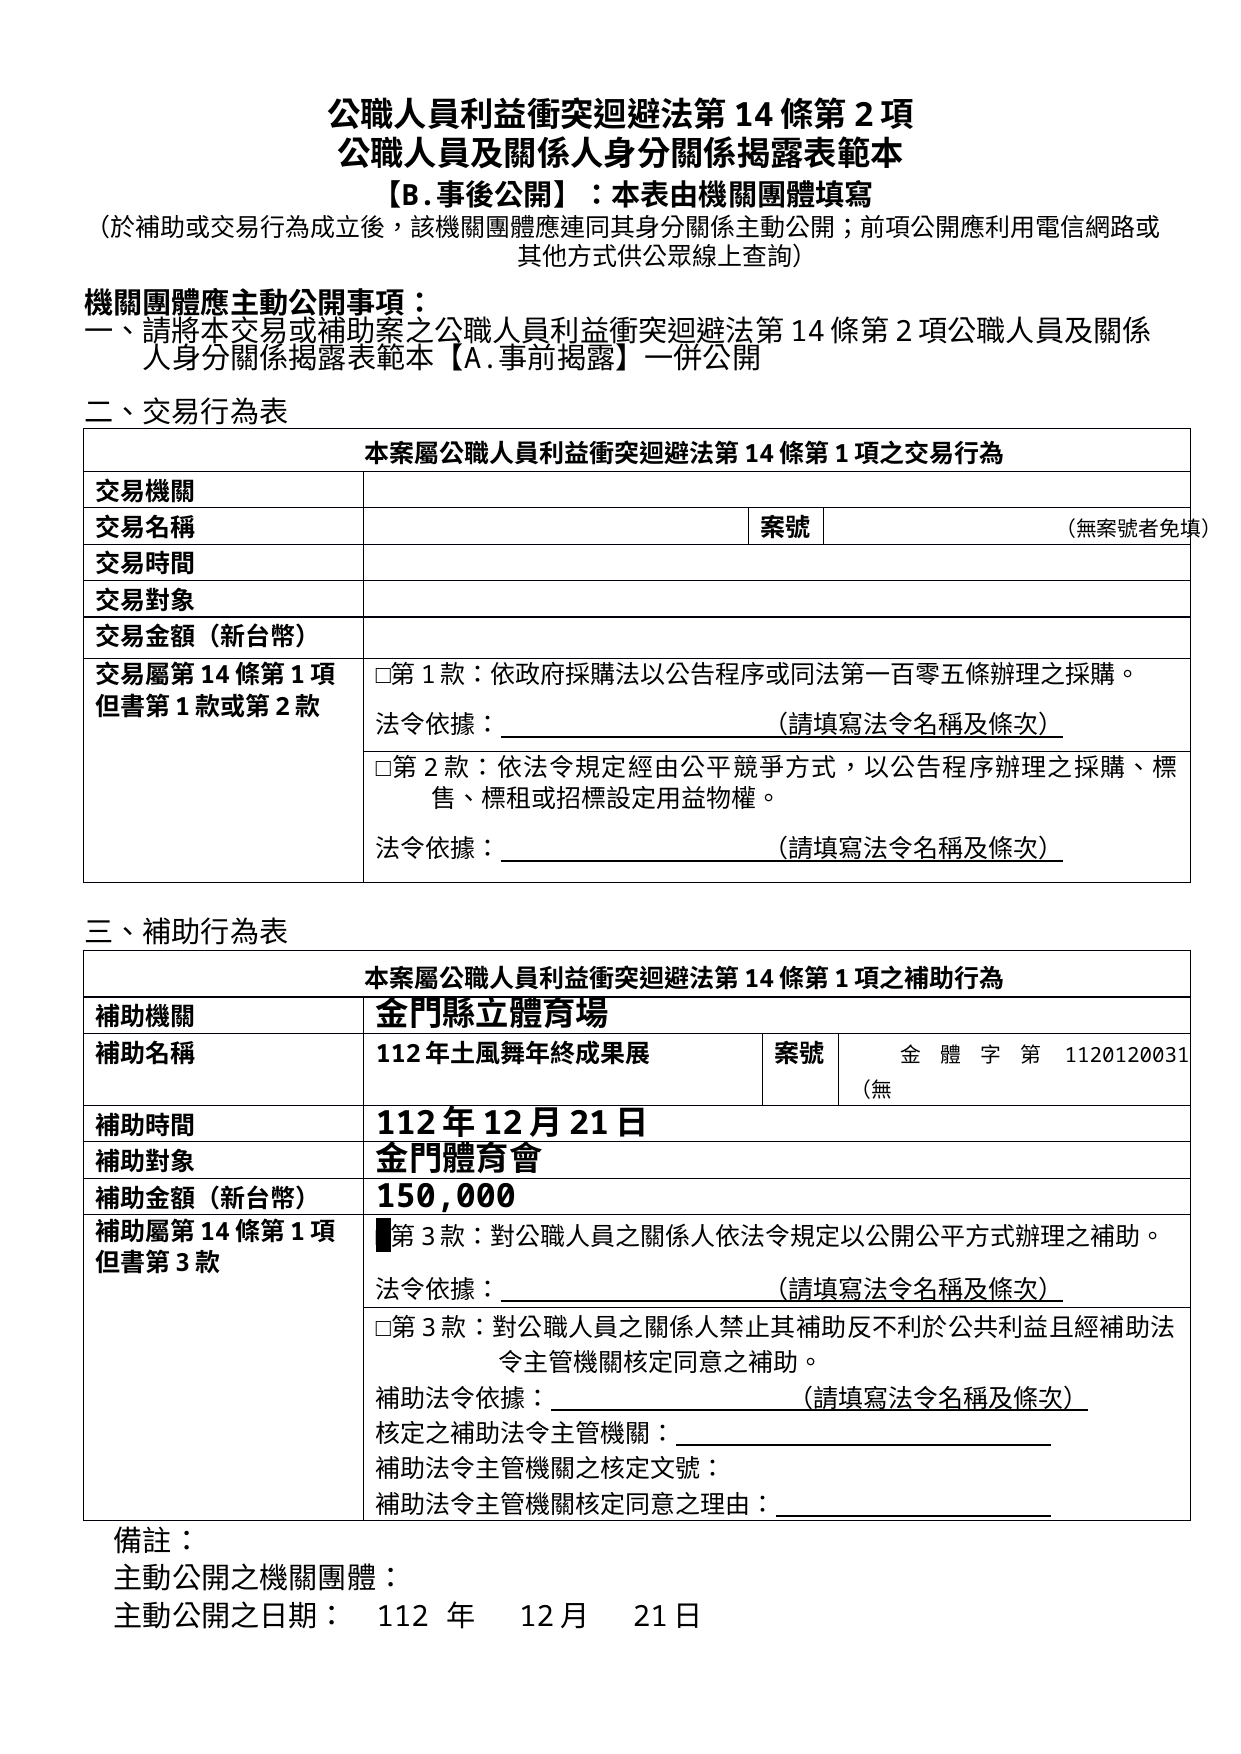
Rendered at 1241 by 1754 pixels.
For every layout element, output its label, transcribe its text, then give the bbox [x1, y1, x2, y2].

table_cell 交易對象 [84, 581, 363, 616]
table_cell [364, 581, 1190, 616]
table_cell 補助金額（新台幣） [84, 1179, 363, 1214]
table_cell □第3款：對公職人員之關係人依法令規定以公開公平方式辦理之補助。 法令依據： （請填寫法令名稱及條次） [364, 1215, 1190, 1307]
table_header 本案屬公職人員利益衝突迴避法第14條第1項之交易行為 [84, 429, 1190, 471]
table_cell [364, 472, 1190, 507]
table_cell 金門體育會 [364, 1142, 1190, 1178]
table_cell 案號 [749, 508, 823, 543]
text （於補助或交易行為成立後，該機關團體應連同其身分關係主動公開；前項公開應利用電信網路或其他方式供公眾線上查詢） [84, 213, 1162, 272]
table_cell 112年土風舞年終成果展 [364, 1034, 762, 1105]
text 三、補助行為表 [84, 916, 1147, 949]
table_cell 112年12月21日 [364, 1106, 1190, 1141]
text 二、交易行為表 [84, 401, 1162, 428]
table_cell 補助對象 [84, 1142, 363, 1178]
text 【B.事後公開】：本表由機關團體填寫 [84, 174, 1162, 213]
table_cell 補助時間 [84, 1106, 363, 1141]
table_cell 交易屬第14條第1項但書第1款或第2款 [84, 659, 363, 882]
text 公職人員及關係人身分關係揭露表範本 [187, 134, 1053, 174]
table_header 本案屬公職人員利益衝突迴避法第14條第1項之補助行為 [84, 951, 1190, 996]
table_cell □第1款：依政府採購法以公告程序或同法第一百零五條辦理之採購。 法令依據： （請填寫法令名稱及條次） [364, 659, 1190, 751]
table_cell 補助名稱 [84, 1034, 363, 1105]
table_cell 金門縣立體育場 [364, 998, 1190, 1033]
text 備註： [113, 1521, 1147, 1559]
text 一、請將本交易或補助案之公職人員利益衝突迴避法第14條第2項公職人員及關係人身分關係揭露表範本【A.事前揭露】一併公開 [84, 319, 1162, 374]
table_cell 補助屬第14條第1項但書第3款 [84, 1215, 363, 1520]
text 機關團體應主動公開事項： [84, 290, 1162, 319]
text 公職人員利益衝突迴避法第14條第2項 [187, 94, 1053, 134]
table_cell 交易時間 [84, 545, 363, 580]
table_cell □第3款：對公職人員之關係人禁止其補助反不利於公共利益且經補助法令主管機關核定同意之補助。 補助法令依據： （請填寫法令名稱及條次） 核定之補助法令主管機關： 補助法令主管機關之核定文號： 補助法令主管機關核定同意之理由： [364, 1308, 1190, 1520]
table_cell 交易機關 [84, 472, 363, 507]
table_cell 金體字第1120120031號函 （無 [839, 1034, 1190, 1105]
table_cell 交易名稱 [84, 508, 363, 543]
table_cell 150,000 [364, 1179, 1190, 1214]
table_cell （無案號者免填） [824, 508, 1190, 543]
table_cell 案號 [763, 1034, 838, 1105]
table_cell □第2款：依法令規定經由公平競爭方式，以公告程序辦理之採購、標售、標租或招標設定用益物權。 法令依據： （請填寫法令名稱及條次） [364, 752, 1190, 882]
table_cell [364, 545, 1190, 580]
text 主動公開之日期： 112 年 12月 21日 [113, 1596, 1147, 1634]
text 主動公開之機關團體： [113, 1559, 1147, 1596]
table_cell 補助機關 [84, 998, 363, 1033]
table_cell [364, 508, 748, 543]
table_cell [364, 618, 1190, 658]
table_cell 交易金額（新台幣） [84, 618, 363, 658]
